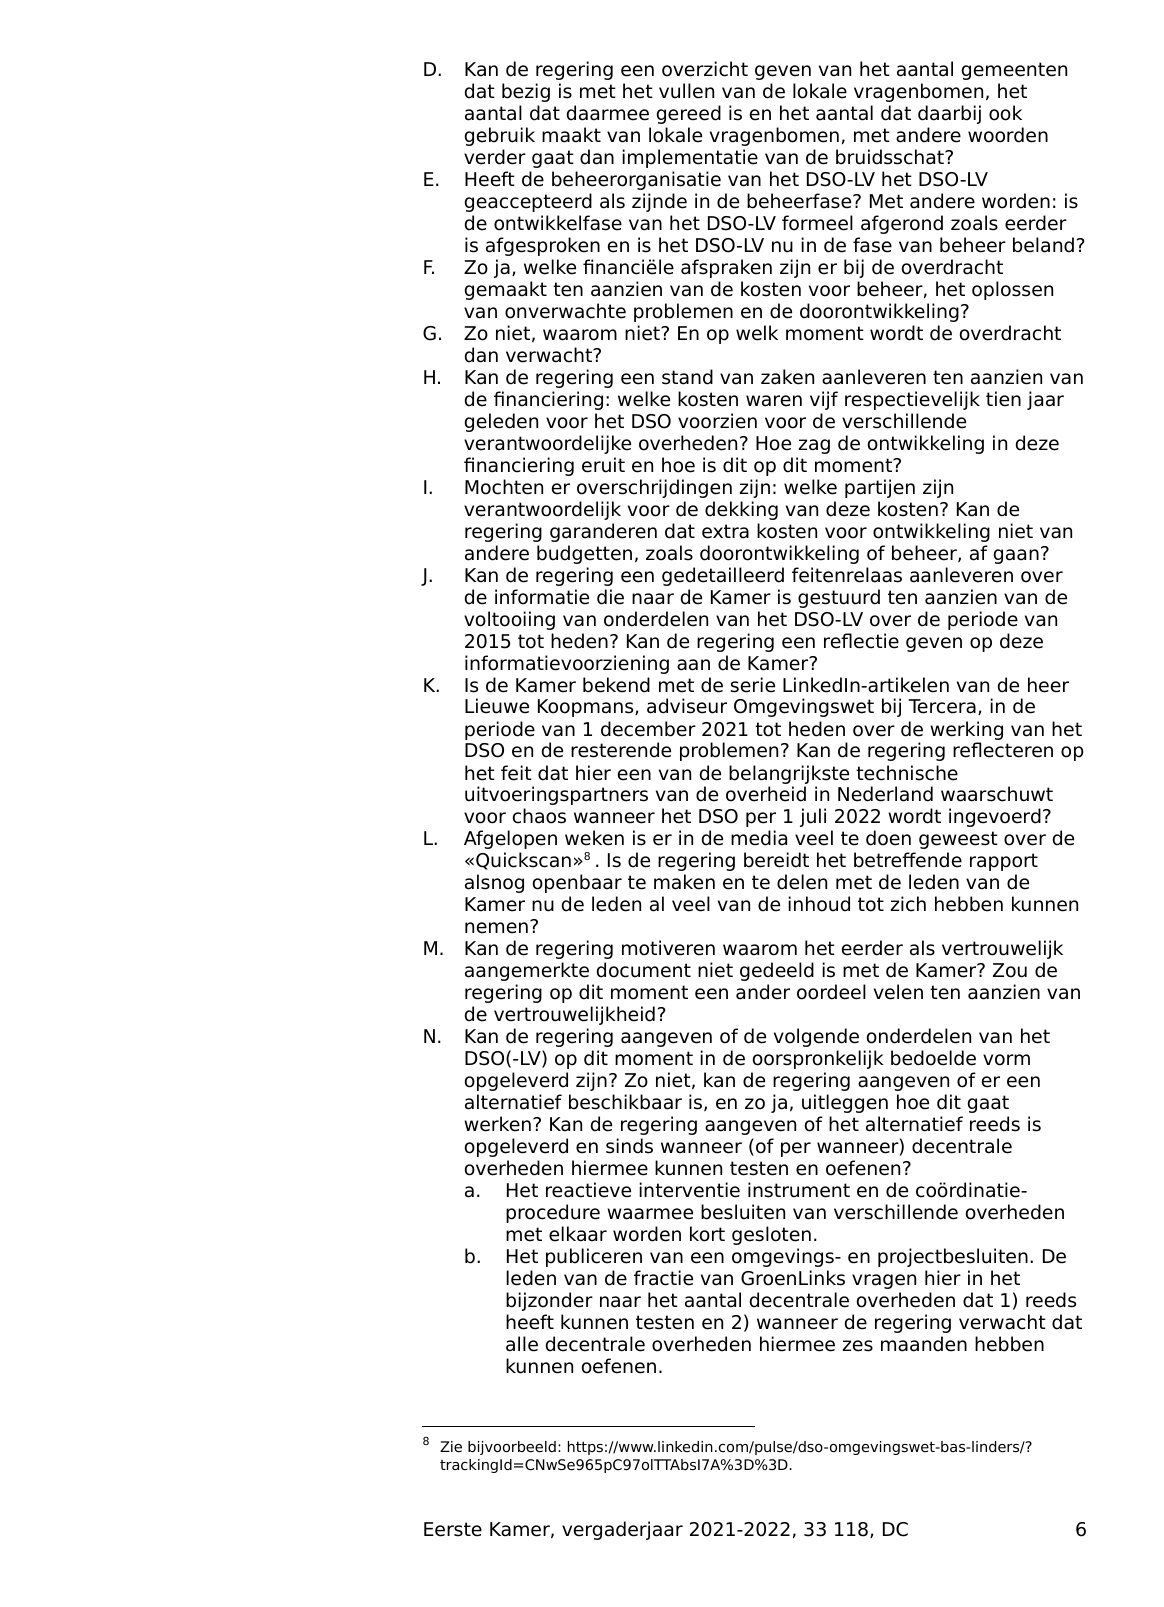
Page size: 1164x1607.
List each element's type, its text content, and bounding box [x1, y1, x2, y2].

text H. Kan de regering een stand van zaken aanleveren ten aanzien van de financiering: welke kosten waren vijf respectievelijk tien jaar geleden voor het DSO voorzien voor de verschillende verantwoordelijke overheden? Hoe zag de ontwikkeling in deze financiering eruit en hoe is dit op dit moment? [422, 367, 1087, 477]
text b. Het publiceren van een omgevings- en projectbesluiten. De leden van de fractie van GroenLinks vragen hier in het bijzonder naar het aantal decentrale overheden dat 1) reeds heeft kunnen testen en 2) wanneer de regering verwacht dat alle decentrale overheden hiermee zes maanden hebben kunnen oefenen. [464, 1246, 1087, 1378]
text I. Mochten er overschrijdingen zijn: welke partijen zijn verantwoordelijk voor de dekking van deze kosten? Kan de regering garanderen dat extra kosten voor ontwikkeling niet van andere budgetten, zoals doorontwikkeling of beheer, af gaan? [422, 477, 1087, 564]
text D. Kan de regering een overzicht geven van het aantal gemeenten dat bezig is met het vullen van de lokale vragenbomen, het aantal dat daarmee gereed is en het aantal dat daarbij ook gebruik maakt van lokale vragenbomen, met andere woorden verder gaat dan implementatie van de bruidsschat? [422, 59, 1087, 169]
text J. Kan de regering een gedetailleerd feitenrelaas aanleveren over de informatie die naar de Kamer is gestuurd ten aanzien van de voltooiing van onderdelen van het DSO-LV over de periode van 2015 tot heden? Kan de regering een reflectie geven op deze informatievoorziening aan de Kamer? [422, 564, 1087, 674]
text M. Kan de regering motiveren waarom het eerder als vertrouwelijk aangemerkte document niet gedeeld is met de Kamer? Zou de regering op dit moment een ander oordeel velen ten aanzien van de vertrouwelijkheid? [422, 938, 1087, 1026]
text F. Zo ja, welke financiële afspraken zijn er bij de overdracht gemaakt ten aanzien van de kosten voor beheer, het oplossen van onverwachte problemen en de doorontwikkeling? [422, 257, 1087, 323]
text L. Afgelopen weken is er in de media veel te doen geweest over de «Quickscan». Is de regering bereidt het betreffende rapport alsnog openbaar te maken en te delen met de leden van de Kamer nu de leden al veel van de inhoud tot zich hebben kunnen nemen? [422, 828, 1087, 938]
text E. Heeft de beheerorganisatie van het DSO-LV het DSO-LV geaccepteerd als zijnde in de beheerfase? Met andere worden: is de ontwikkelfase van het DSO-LV formeel afgerond zoals eerder is afgesproken en is het DSO-LV nu in de fase van beheer beland? [422, 169, 1087, 257]
text a. Het reactieve interventie instrument en de coördinatie-procedure waarmee besluiten van verschillende overheden met elkaar worden kort gesloten. [464, 1180, 1087, 1246]
text G. Zo niet, waarom niet? En op welk moment wordt de overdracht dan verwacht? [422, 323, 1087, 367]
text K. Is de Kamer bekend met de serie LinkedIn-artikelen van de heer Lieuwe Koopmans, adviseur Omgevingswet bij Tercera, in de periode van 1 december 2021 tot heden over de werking van het DSO en de resterende problemen? Kan de regering reflecteren op het feit dat hier een van de belangrijkste technische uitvoeringspartners van de overheid in Nederland waarschuwt voor chaos wanneer het DSO per 1 juli 2022 wordt ingevoerd? [422, 674, 1087, 828]
text N. Kan de regering aangeven of de volgende onderdelen van het DSO(-LV) op dit moment in de oorspronkelijk bedoelde vorm opgeleverd zijn? Zo niet, kan de regering aangeven of er een alternatief beschikbaar is, en zo ja, uitleggen hoe dit gaat werken? Kan de regering aangeven of het alternatief reeds is opgeleverd en sinds wanneer (of per wanneer) decentrale overheden hiermee kunnen testen en oefenen? [422, 1026, 1087, 1180]
text Zie bijvoorbeeld: https://www.linkedin.com/pulse/dso-omgevingswet-bas-linders/?trackingId=CNwSe965pC97olTTAbsI7A%3D%3D. [422, 1435, 1087, 1474]
